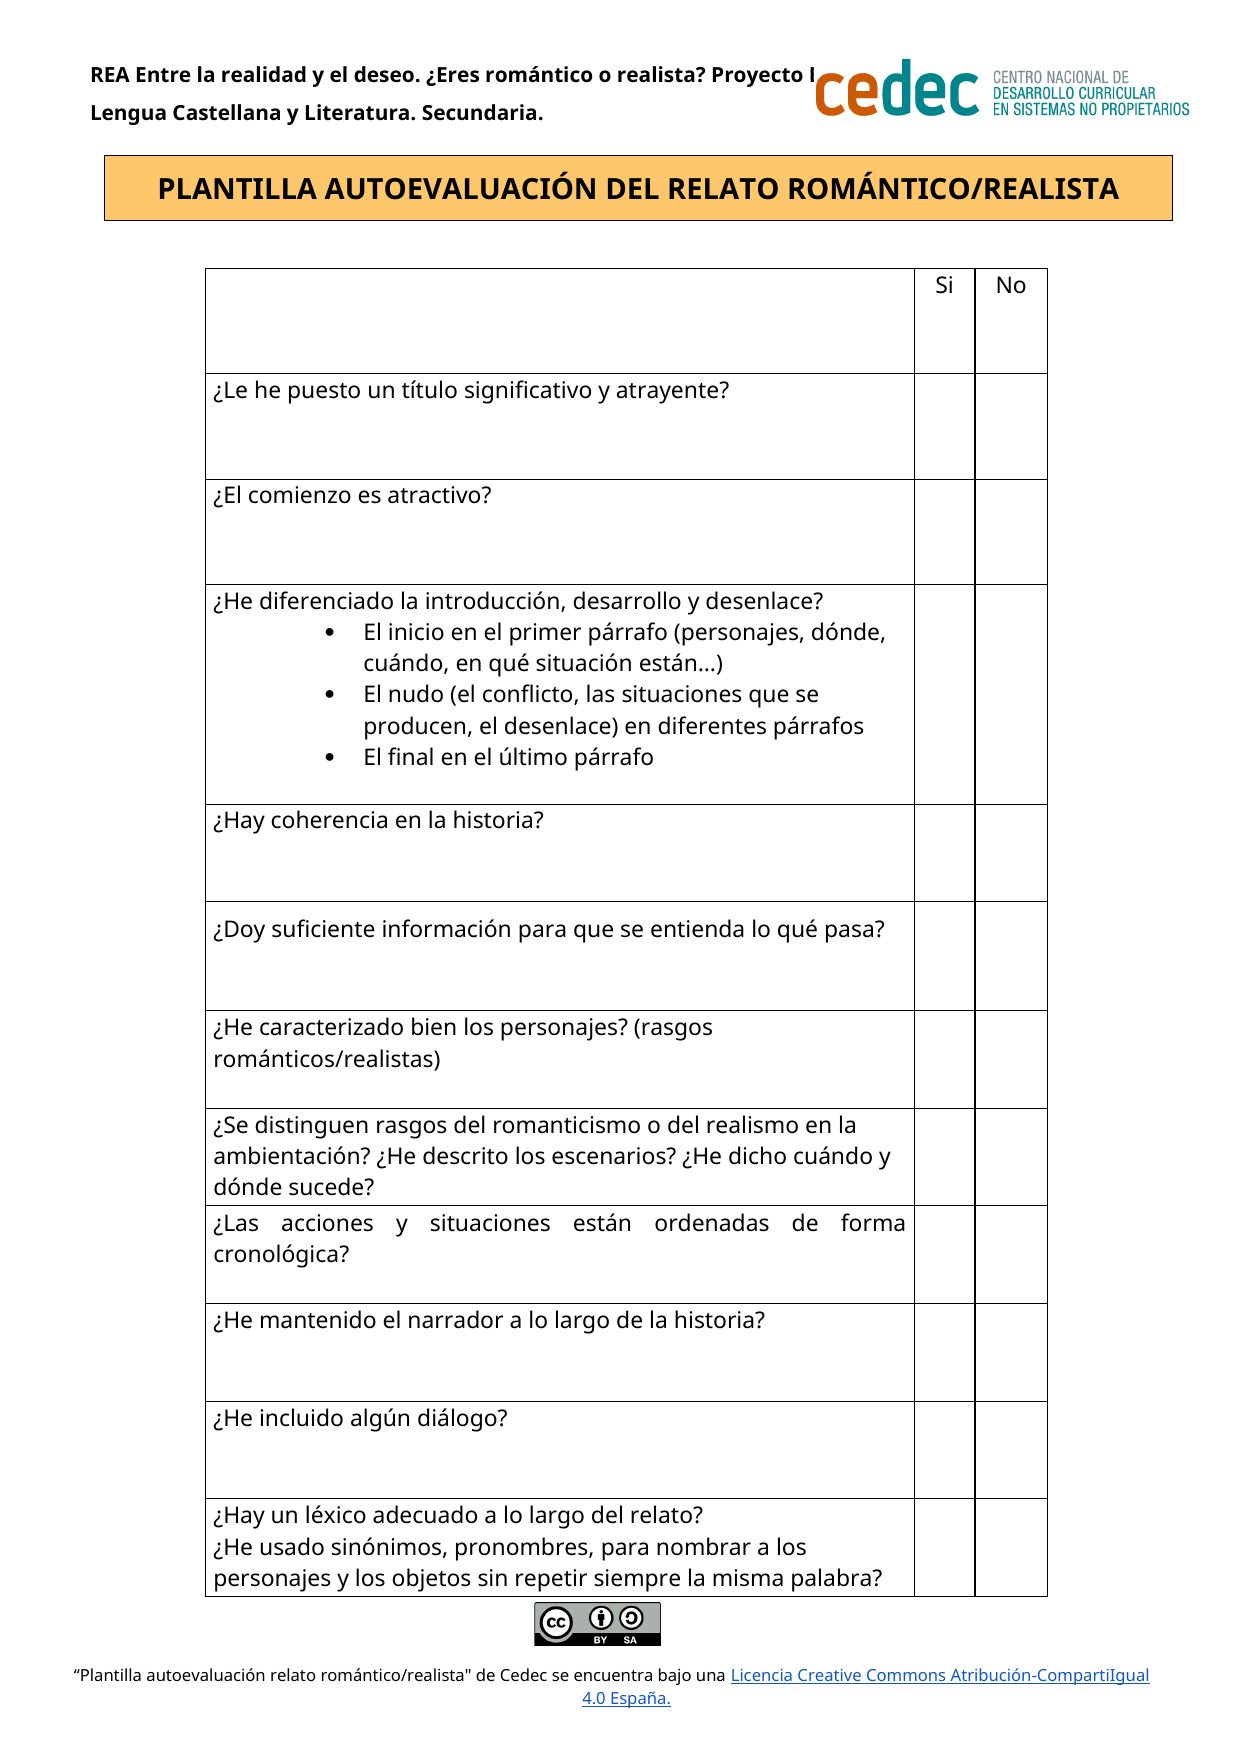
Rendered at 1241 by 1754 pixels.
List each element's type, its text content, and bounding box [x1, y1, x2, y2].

table_cell [976, 585, 1047, 803]
table_cell [976, 1206, 1047, 1303]
table_cell [976, 374, 1047, 478]
table_cell [976, 1011, 1047, 1108]
table_cell ¿He mantenido el narrador a lo largo de la historia? [206, 1304, 914, 1401]
table_cell [976, 1304, 1047, 1401]
table_cell [976, 805, 1047, 901]
table_header PLANTILLA AUTOEVALUACIÓN DEL RELATO ROMÁNTICO/REALISTA [105, 156, 1172, 220]
table_cell [915, 902, 974, 1010]
table_cell ¿Las acciones y situaciones están ordenadas de forma cronológica? [206, 1206, 914, 1303]
table_cell [915, 1402, 974, 1498]
table_cell ¿Hay un léxico adecuado a lo largo del relato? ¿He usado sinónimos, pronombres, para nombrar a los personajes y los objetos sin repetir siempre la misma palabra? [206, 1499, 914, 1596]
table_cell ¿Hay coherencia en la historia? [206, 805, 914, 901]
table_cell [915, 585, 974, 803]
table_cell [976, 902, 1047, 1010]
table_cell [915, 1011, 974, 1108]
table_cell ¿He incluido algún diálogo? [206, 1402, 914, 1498]
table_cell ¿He caracterizado bien los personajes? (rasgos románticos/realistas) [206, 1011, 914, 1108]
table_header No [976, 269, 1047, 373]
table_cell [976, 1499, 1047, 1596]
table_cell [976, 1402, 1047, 1498]
table_cell [976, 1109, 1047, 1205]
table_cell [915, 1206, 974, 1303]
table_cell ¿Se distinguen rasgos del romanticismo o del realismo en la ambientación? ¿He descrito los escenarios? ¿He dicho cuándo y dónde sucede? [206, 1109, 914, 1205]
table_cell [915, 480, 974, 584]
table_cell [976, 480, 1047, 584]
table_cell ¿He diferenciado la introducción, desarrollo y desenlace? El inicio en el primer párrafo (personajes, dónde, cuándo, en qué situación están…) El nudo (el conflicto, las situaciones que se producen, el desenlace) en diferentes párrafos El final en el último párrafo [206, 585, 914, 803]
table_cell [915, 1304, 974, 1401]
table_cell ¿El comienzo es atractivo? [206, 480, 914, 584]
table_cell [915, 805, 974, 901]
table_cell [915, 1499, 974, 1596]
table_header Si [915, 269, 974, 373]
table_header [206, 269, 914, 373]
table_cell ¿Doy suficiente información para que se entienda lo qué pasa? [206, 902, 914, 1010]
table_cell [915, 374, 974, 478]
table_cell [915, 1109, 974, 1205]
table_cell ¿Le he puesto un título significativo y atrayente? [206, 374, 914, 478]
